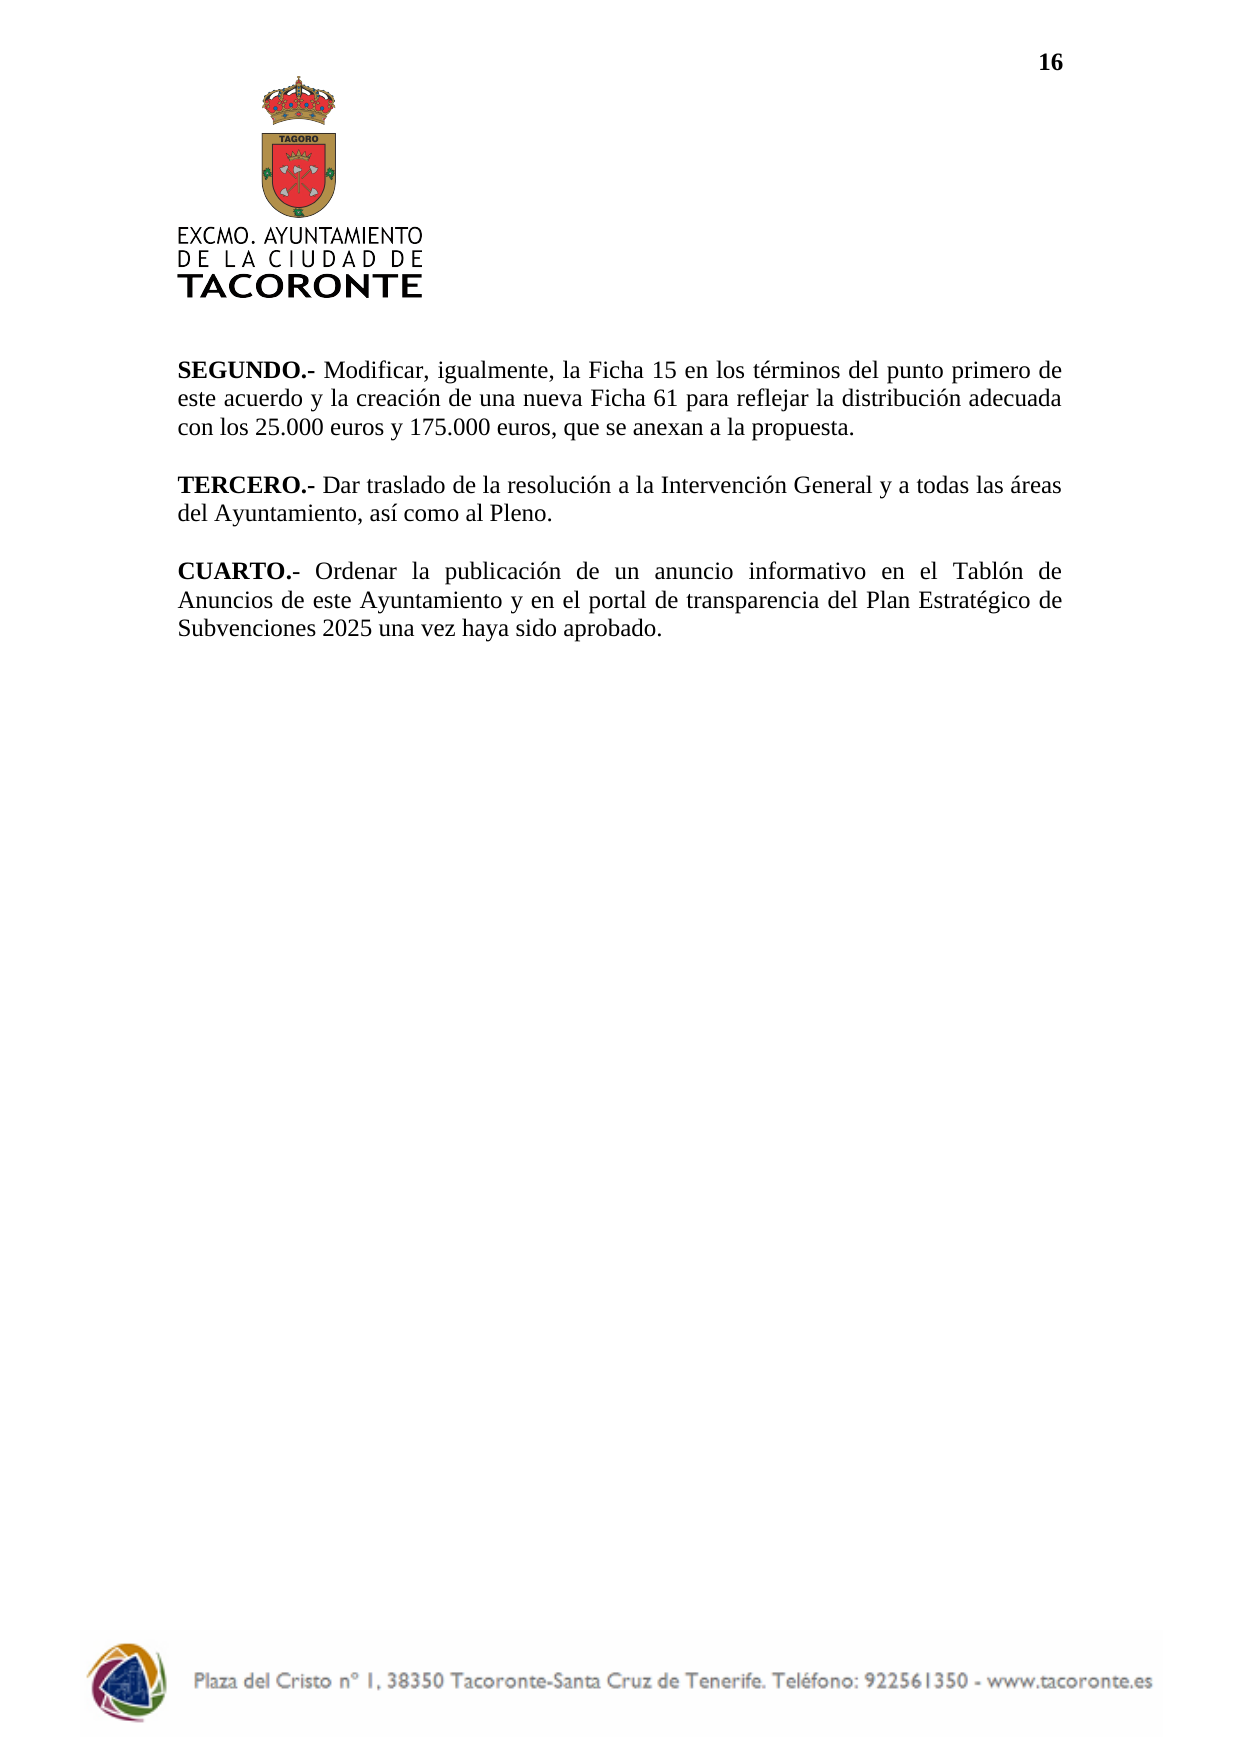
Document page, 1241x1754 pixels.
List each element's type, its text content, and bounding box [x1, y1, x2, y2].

text SEGUNDO.- Modificar, igualmente, la Ficha 15 en los términos del punto primero de este acuerdo y la creación de una nueva Ficha 61 para reflejar la distribución adecuada con los 25.000 euros y 175.000 euros, que se anexan a la propuesta. [177, 355, 1063, 441]
picture [80, 1630, 1163, 1737]
text CUARTO.- Ordenar la publicación de un anuncio informativo en el Tablón de Anuncios de este Ayuntamiento y en el portal de transparencia del Plan Estratégico de Subvenciones 2025 una vez haya sido aprobado. [177, 556, 1063, 642]
text TERCERO.- Dar traslado de la resolución a la Intervención General y a todas las áreas del Ayuntamiento, así como al Pleno. [177, 470, 1063, 527]
picture [177, 76, 422, 298]
